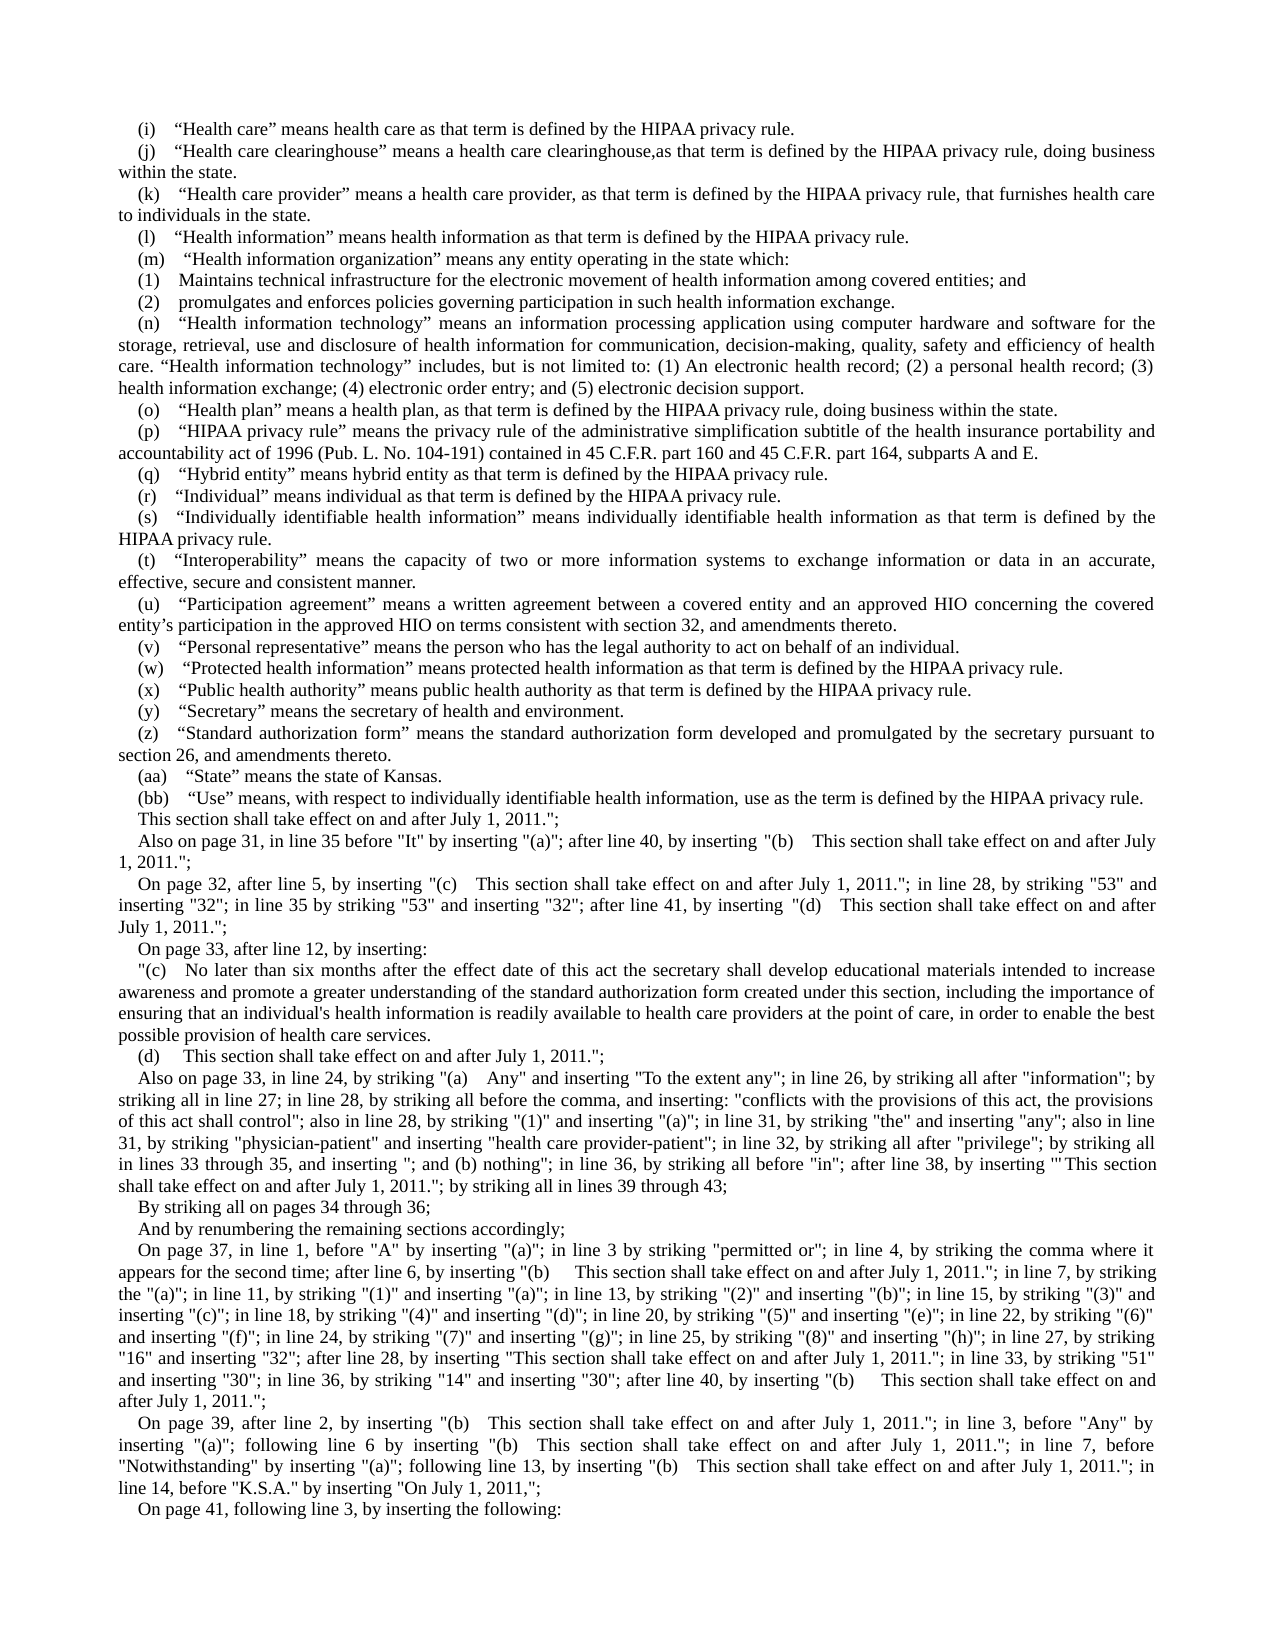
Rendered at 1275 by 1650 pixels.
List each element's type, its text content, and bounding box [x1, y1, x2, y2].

text (1) Maintains technical infrastructure for the electronic movement of health information among covered entities; and [118, 269, 1157, 291]
text (aa) “State” means the state of Kansas. [118, 765, 1157, 787]
text (n) “Health information technology” means an information processing application using computer hardware and software for the storage, retrieval, use and disclosure of health information for communication, decision-making, quality, safety and efficiency of health care. “Health information technology” includes, but is not limited to: (1) An electronic health record; (2) a personal health record; (3) health information exchange; (4) electronic order entry; and (5) electronic decision support. [118, 312, 1157, 398]
text (s) “Individually identifiable health information” means individually identifiable health information as that term is defined by the HIPAA privacy rule. [118, 506, 1157, 549]
text On page 37, in line 1, before "A" by inserting "(a)"; in line 3 by striking "permitted or"; in line 4, by striking the comma where it appears for the second time; after line 6, by inserting "(b) This section shall take effect on and after July 1, 2011."; in line 7, by striking the "(a)"; in line 11, by striking "(1)" and inserting "(a)"; in line 13, by striking "(2)" and inserting "(b)"; in line 15, by striking "(3)" and inserting "(c)"; in line 18, by striking "(4)" and inserting "(d)"; in line 20, by striking "(5)" and inserting "(e)"; in line 22, by striking "(6)" and inserting "(f)"; in line 24, by striking "(7)" and inserting "(g)"; in line 25, by striking "(8)" and inserting "(h)"; in line 27, by striking "16" and inserting "32"; after line 28, by inserting "This section shall take effect on and after July 1, 2011."; in line 33, by striking "51" and inserting "30"; in line 36, by striking "14" and inserting "30"; after line 40, by inserting "(b) This section shall take effect on and after July 1, 2011."; [118, 1239, 1157, 1412]
text (x) “Public health authority” means public health authority as that term is defined by the HIPAA privacy rule. [118, 679, 1157, 700]
text (y) “Secretary” means the secretary of health and environment. [118, 700, 1157, 722]
text On page 41, following line 3, by inserting the following: [118, 1498, 1157, 1520]
text On page 39, after line 2, by inserting "(b) This section shall take effect on and after July 1, 2011."; in line 3, before "Any" by inserting "(a)"; following line 6 by inserting "(b) This section shall take effect on and after July 1, 2011."; in line 7, before "Notwithstanding" by inserting "(a)"; following line 13, by inserting "(b) This section shall take effect on and after July 1, 2011."; in line 14, before "K.S.A." by inserting "On July 1, 2011,"; [118, 1412, 1157, 1498]
text By striking all on pages 34 through 36; [118, 1196, 1157, 1218]
text (t) “Interoperability” means the capacity of two or more information systems to exchange information or data in an accurate, effective, secure and consistent manner. [118, 549, 1157, 592]
text (w) “Protected health information” means protected health information as that term is defined by the HIPAA privacy rule. [118, 657, 1157, 679]
text (i) “Health care” means health care as that term is defined by the HIPAA privacy rule. [118, 118, 1157, 140]
text (o) “Health plan” means a health plan, as that term is defined by the HIPAA privacy rule, doing business within the state. [118, 398, 1157, 420]
text On page 33, after line 12, by inserting: [118, 937, 1157, 959]
text Also on page 33, in line 24, by striking "(a) Any" and inserting "To the extent any"; in line 26, by striking all after "information"; by striking all in line 27; in line 28, by striking all before the comma, and inserting: "conflicts with the provisions of this act, the provisions of this act shall control"; also in line 28, by striking "(1)" and inserting "(a)"; in line 31, by striking "the" and inserting "any"; also in line 31, by striking "physician-patient" and inserting "health care provider-patient"; in line 32, by striking all after "privilege"; by striking all in lines 33 through 35, and inserting "; and (b) nothing"; in line 36, by striking all before "in"; after line 38, by inserting '"This section shall take effect on and after July 1, 2011."; by striking all in lines 39 through 43; [118, 1067, 1157, 1196]
text (l) “Health information” means health information as that term is defined by the HIPAA privacy rule. [118, 226, 1157, 247]
text (d) This section shall take effect on and after July 1, 2011."; [118, 1045, 1157, 1067]
text (r) “Individual” means individual as that term is defined by the HIPAA privacy rule. [118, 485, 1157, 506]
text (k) “Health care provider” means a health care provider, as that term is defined by the HIPAA privacy rule, that furnishes health care to individuals in the state. [118, 183, 1157, 226]
text (q) “Hybrid entity” means hybrid entity as that term is defined by the HIPAA privacy rule. [118, 463, 1157, 485]
text (v) “Personal representative” means the person who has the legal authority to act on behalf of an individual. [118, 636, 1157, 657]
text Also on page 31, in line 35 before "It" by inserting "(a)"; after line 40, by inserting "(b) This section shall take effect on and after July 1, 2011."; [118, 830, 1157, 873]
text On page 32, after line 5, by inserting "(c) This section shall take effect on and after July 1, 2011."; in line 28, by striking "53" and inserting "32"; in line 35 by striking "53" and inserting "32"; after line 41, by inserting "(d) This section shall take effect on and after July 1, 2011."; [118, 873, 1157, 937]
text (bb) “Use” means, with respect to individually identifiable health information, use as the term is defined by the HIPAA privacy rule. [118, 787, 1157, 808]
text "(c) No later than six months after the effect date of this act the secretary shall develop educational materials intended to increase awareness and promote a greater understanding of the standard authorization form created under this section, including the importance of ensuring that an individual's health information is readily available to health care providers at the point of care, in order to enable the best possible provision of health care services. [118, 959, 1157, 1045]
text (m) “Health information organization” means any entity operating in the state which: [118, 247, 1157, 269]
text And by renumbering the remaining sections accordingly; [118, 1218, 1157, 1239]
text (2) promulgates and enforces policies governing participation in such health information exchange. [118, 291, 1157, 312]
text (j) “Health care clearinghouse” means a health care clearinghouse,as that term is defined by the HIPAA privacy rule, doing business within the state. [118, 140, 1157, 183]
text This section shall take effect on and after July 1, 2011."; [118, 808, 1157, 830]
text (z) “Standard authorization form” means the standard authorization form developed and promulgated by the secretary pursuant to section 26, and amendments thereto. [118, 722, 1157, 765]
text (p) “HIPAA privacy rule” means the privacy rule of the administrative simplification subtitle of the health insurance portability and accountability act of 1996 (Pub. L. No. 104-191) contained in 45 C.F.R. part 160 and 45 C.F.R. part 164, subparts A and E. [118, 420, 1157, 463]
text (u) “Participation agreement” means a written agreement between a covered entity and an approved HIO concerning the covered entity’s participation in the approved HIO on terms consistent with section 32, and amendments thereto. [118, 592, 1157, 636]
